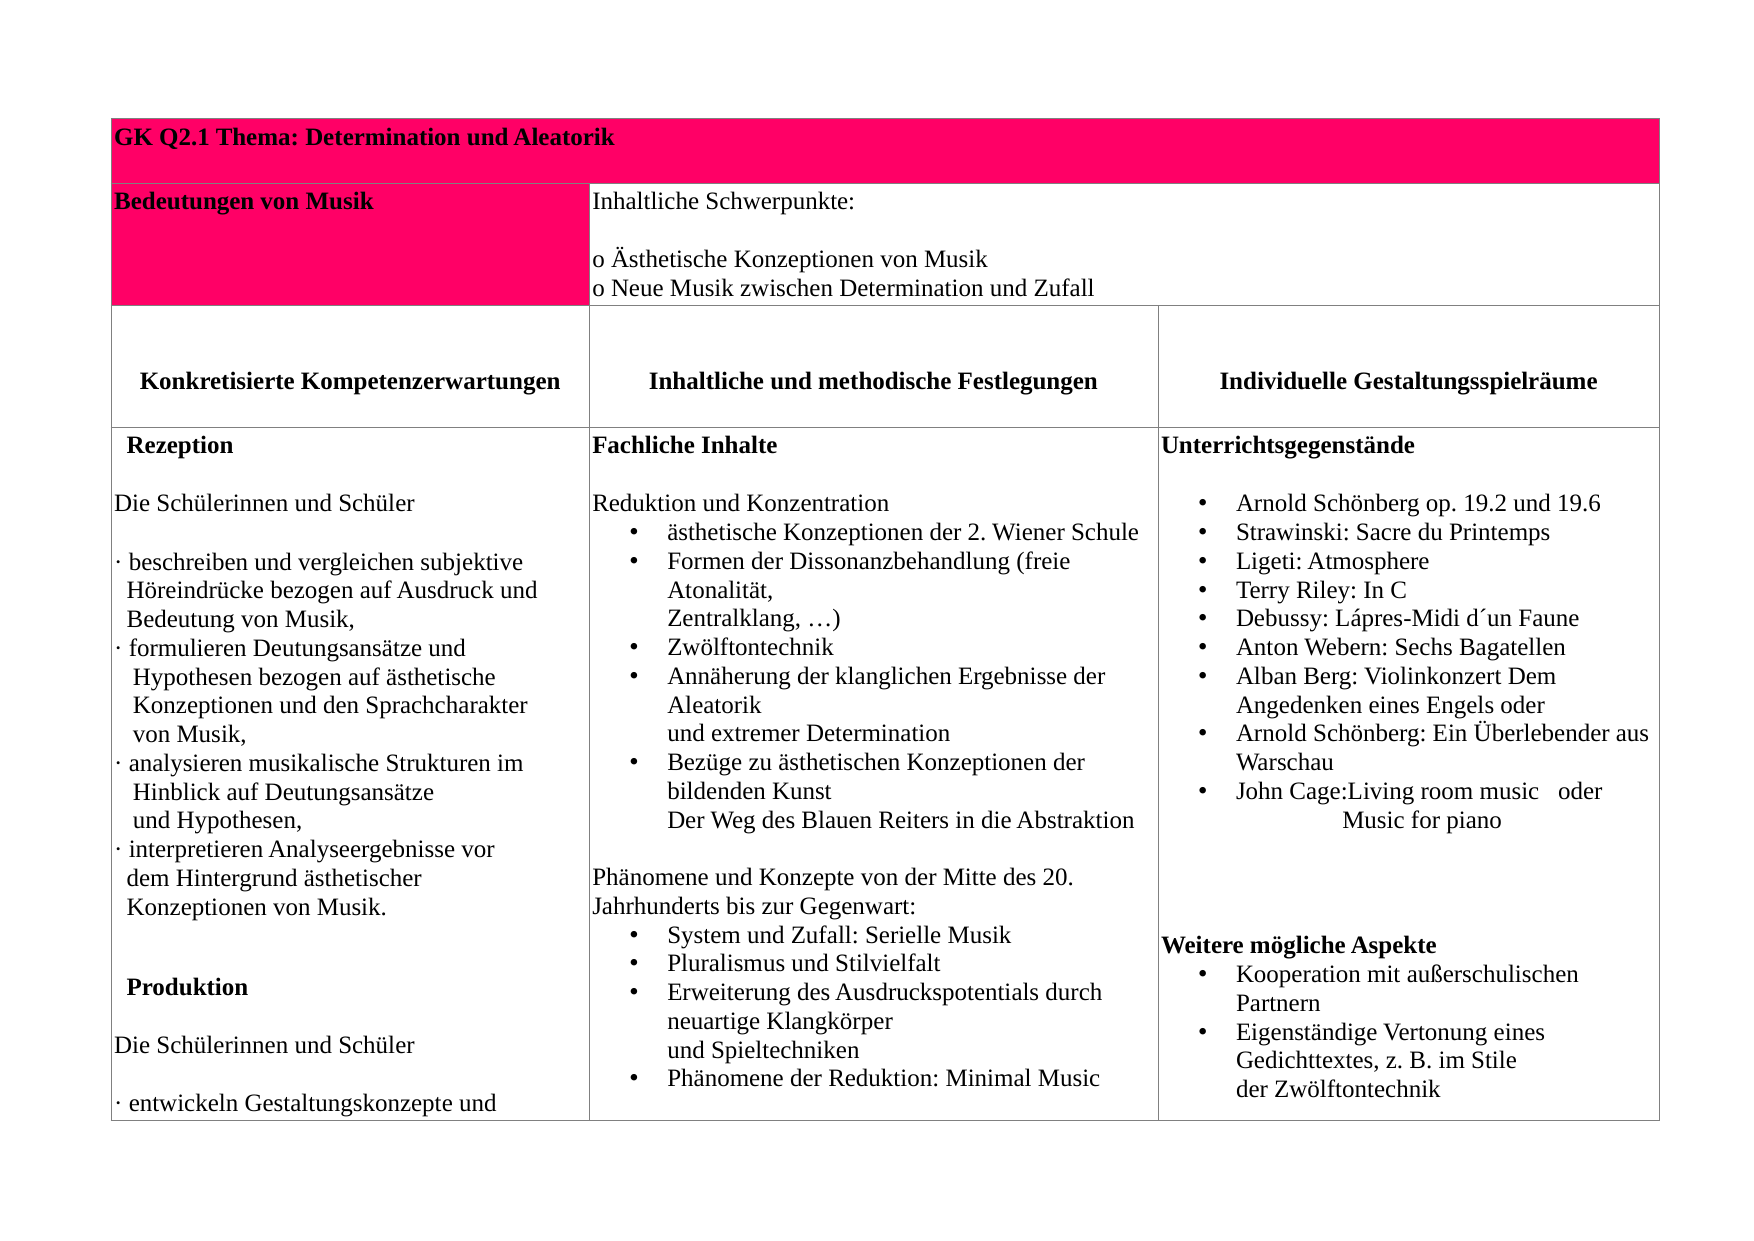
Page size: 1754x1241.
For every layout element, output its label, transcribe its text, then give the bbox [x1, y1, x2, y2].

table_cell Fachliche Inhalte Reduktion und Konzentration ästhetische Konzeptionen der 2. Wiener Schule Formen der Dissonanzbehandlung (freie Atonalität, Zentralklang, …) Zwölftontechnik Annäherung der klanglichen Ergebnisse der Aleatorik und extremer Determination Bezüge zu ästhetischen Konzeptionen der bildenden Kunst Der Weg des Blauen Reiters in die Abstraktion Phänomene und Konzepte von der Mitte des 20. Jahrhunderts bis zur Gegenwart: System und Zufall: Serielle Musik Pluralismus und Stilvielfalt Erweiterung des Ausdruckspotentials durch neuartige Klangkörper und Spieltechniken Phänomene der Reduktion: Minimal Music Emanzipation der (freien) Improvisation Ordnungssysteme musikalischer Parameter, Formaspekte und Notationsformen Ordnungssysteme rhythmisch-metrische Gestaltung Synkopen, Taktwechsel, freie Akzentsetzung,„Auflösung rhythmisch-metrischer Grundstrukturen“, polyrhythmische Strukturen, rhythmische Überlagerungen melodische und harmonische Strukturen frei tonaler und atonaler Musik, z. B. Technik des „Zentralklangs“ Schönberg, op. 19/2 und 19/6, A. Honegger „Le Roi David“ 1921 Verwendung chromatischer Tonfelder z. B. Webern Bagatellen op. 9 Gestaltungsprinzipien der Dodekaphonie Artikulationsformen und Spieltechniken differenzierte dynamische Verläufe Formaspekte ·Formprinzipien der 2. Wiener Schule Notationsformen · traditionelle Partitur · graphische Notation Minimal Music · Bi-/ Polytonalität · Phasing · Phase shifting · Resulting patterns fachmethodische Arbeitsformen · Verfahren der musikalischen Analyse (Notentextanalyse, Höranalyse) · Klangliche Nachgestaltung · Kurzreferate · Gestaltungsaufgabe zum Expressionismus z.B. Vertonung eines expressionistischen Textes · Präsentation von Rechercheergebnissen Feedback / Leistungsbewertung individuell angefertigte Analysen unter Verwendung spezifischer Analysemethoden Bearbeitung eine kompositorischen Musters Portfolio über Komponisten und musikalische Erscheinungsformen im 20. Jahrhundert [590, 428, 1158, 1120]
table_cell Unterrichtsgegenstände Arnold Schönberg op. 19.2 und 19.6 Strawinski: Sacre du Printemps Ligeti: Atmosphere Terry Riley: In C Debussy: Lápres-Midi d´un Faune Anton Webern: Sechs Bagatellen Alban Berg: Violinkonzert Dem Angedenken eines Engels oder Arnold Schönberg: Ein Überlebender aus Warschau John Cage:Living room music oder Music for piano Weitere mögliche Aspekte Kooperation mit außerschulischen Partnern Eigenständige Vertonung eines Gedichttextes, z. B. im Stile der Zwölftontechnik Fachübergreifende Kooperation mit der Fachschaft Kunst, z. B. Gestaltung eines Unterrichtsprojektes zum Thema „Expressionismus“ [1159, 428, 1659, 1120]
table_cell Individuelle Gestaltungsspielräume [1159, 306, 1659, 427]
table_cell Inhaltliche Schwerpunkte: o Ästhetische Konzeptionen von Musik o Neue Musik zwischen Determination und Zufall [590, 184, 1659, 305]
table_cell Bedeutungen von Musik [112, 184, 589, 305]
table_cell Konkretisierte Kompetenzerwartungen [112, 306, 589, 427]
table_header GK Q2.1 Thema: Determination und Aleatorik [112, 119, 1659, 183]
table_cell Inhaltliche und methodische Festlegungen [590, 306, 1158, 427]
table_cell Rezeption Die Schülerinnen und Schüler · beschreiben und vergleichen subjektive Höreindrücke bezogen auf Ausdruck und Bedeutung von Musik, · formulieren Deutungsansätze und Hypothesen bezogen auf ästhetische Konzeptionen und den Sprachcharakter von Musik, · analysieren musikalische Strukturen im Hinblick auf Deutungsansätze und Hypothesen, · interpretieren Analyseergebnisse vor dem Hintergrund ästhetischer Konzeptionen von Musik. Produktion Die Schülerinnen und Schüler · entwickeln Gestaltungskonzepte und [112, 428, 589, 1120]
